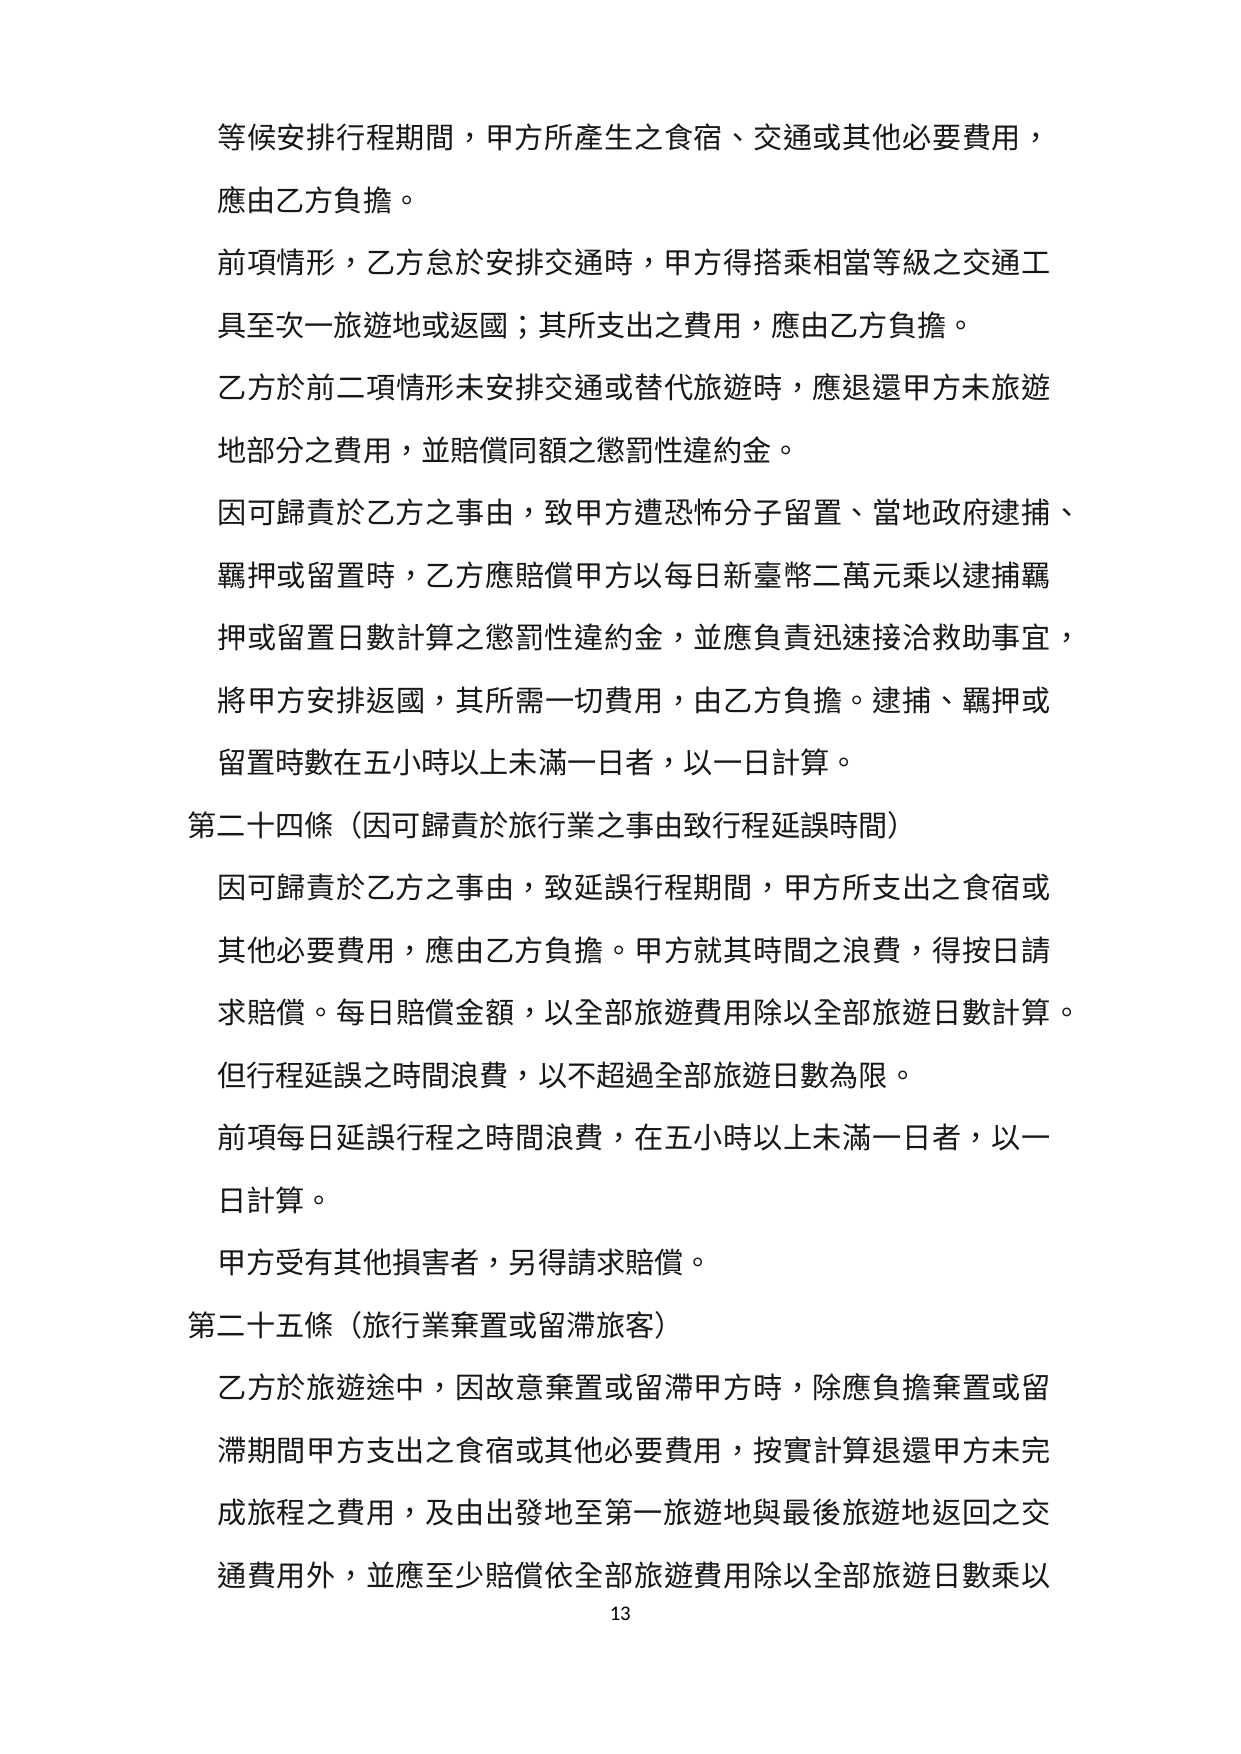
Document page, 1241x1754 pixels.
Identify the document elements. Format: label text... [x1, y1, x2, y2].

text 前項情形，乙方怠於安排交通時，甲方得搭乘相當等級之交通工具至次一旅遊地或返國；其所支出之費用，應由乙方負擔。 [217, 219, 1053, 344]
text 旅遊開始後，因可歸責於乙方之事由，致甲方因簽證、機票或其他問題未能達成前條第三項所定事宜，乙方除依前條規定辦理外，另應以自己之費用安排甲方至次一旅遊地，與其他團員會合；無法完成旅遊之情形，對全部團員均屬存在時，並應依相當之條件安排其他旅遊活動代之；如無次一旅遊地時，應安排甲方返國。等候安排行程期間，甲方所產生之食宿、交通或其他必要費用，應由乙方負擔。 [217, 94, 1053, 219]
text 甲方受有其他損害者，另得請求賠償。 [217, 1219, 1053, 1282]
text 第二十四條（因可歸責於旅行業之事由致行程延誤時間） [187, 782, 1053, 844]
text 因可歸責於乙方之事由，致延誤行程期間，甲方所支出之食宿或其他必要費用，應由乙方負擔。甲方就其時間之浪費，得按日請求賠償。每日賠償金額，以全部旅遊費用除以全部旅遊日數計算。但行程延誤之時間浪費，以不超過全部旅遊日數為限。 [217, 844, 1053, 1094]
text 乙方於旅遊途中，因故意棄置或留滯甲方時，除應負擔棄置或留滯期間甲方支出之食宿或其他必要費用，按實計算退還甲方未完成旅程之費用，及由出發地至第一旅遊地與最後旅遊地返回之交通費用外，並應至少賠償依全部旅遊費用除以全部旅遊日數乘以 [217, 1344, 1053, 1594]
text 前項每日延誤行程之時間浪費，在五小時以上未滿一日者，以一日計算。 [217, 1094, 1053, 1219]
text 乙方於前二項情形未安排交通或替代旅遊時，應退還甲方未旅遊地部分之費用，並賠償同額之懲罰性違約金。 [217, 344, 1053, 469]
text 第二十五條（旅行業棄置或留滯旅客） [187, 1282, 1053, 1344]
text 因可歸責於乙方之事由，致甲方遭恐怖分子留置、當地政府逮捕、羈押或留置時，乙方應賠償甲方以每日新臺幣二萬元乘以逮捕羈押或留置日數計算之懲罰性違約金，並應負責迅速接洽救助事宜，將甲方安排返國，其所需一切費用，由乙方負擔。逮捕、羈押或留置時數在五小時以上未滿一日者，以一日計算。 [217, 469, 1053, 782]
